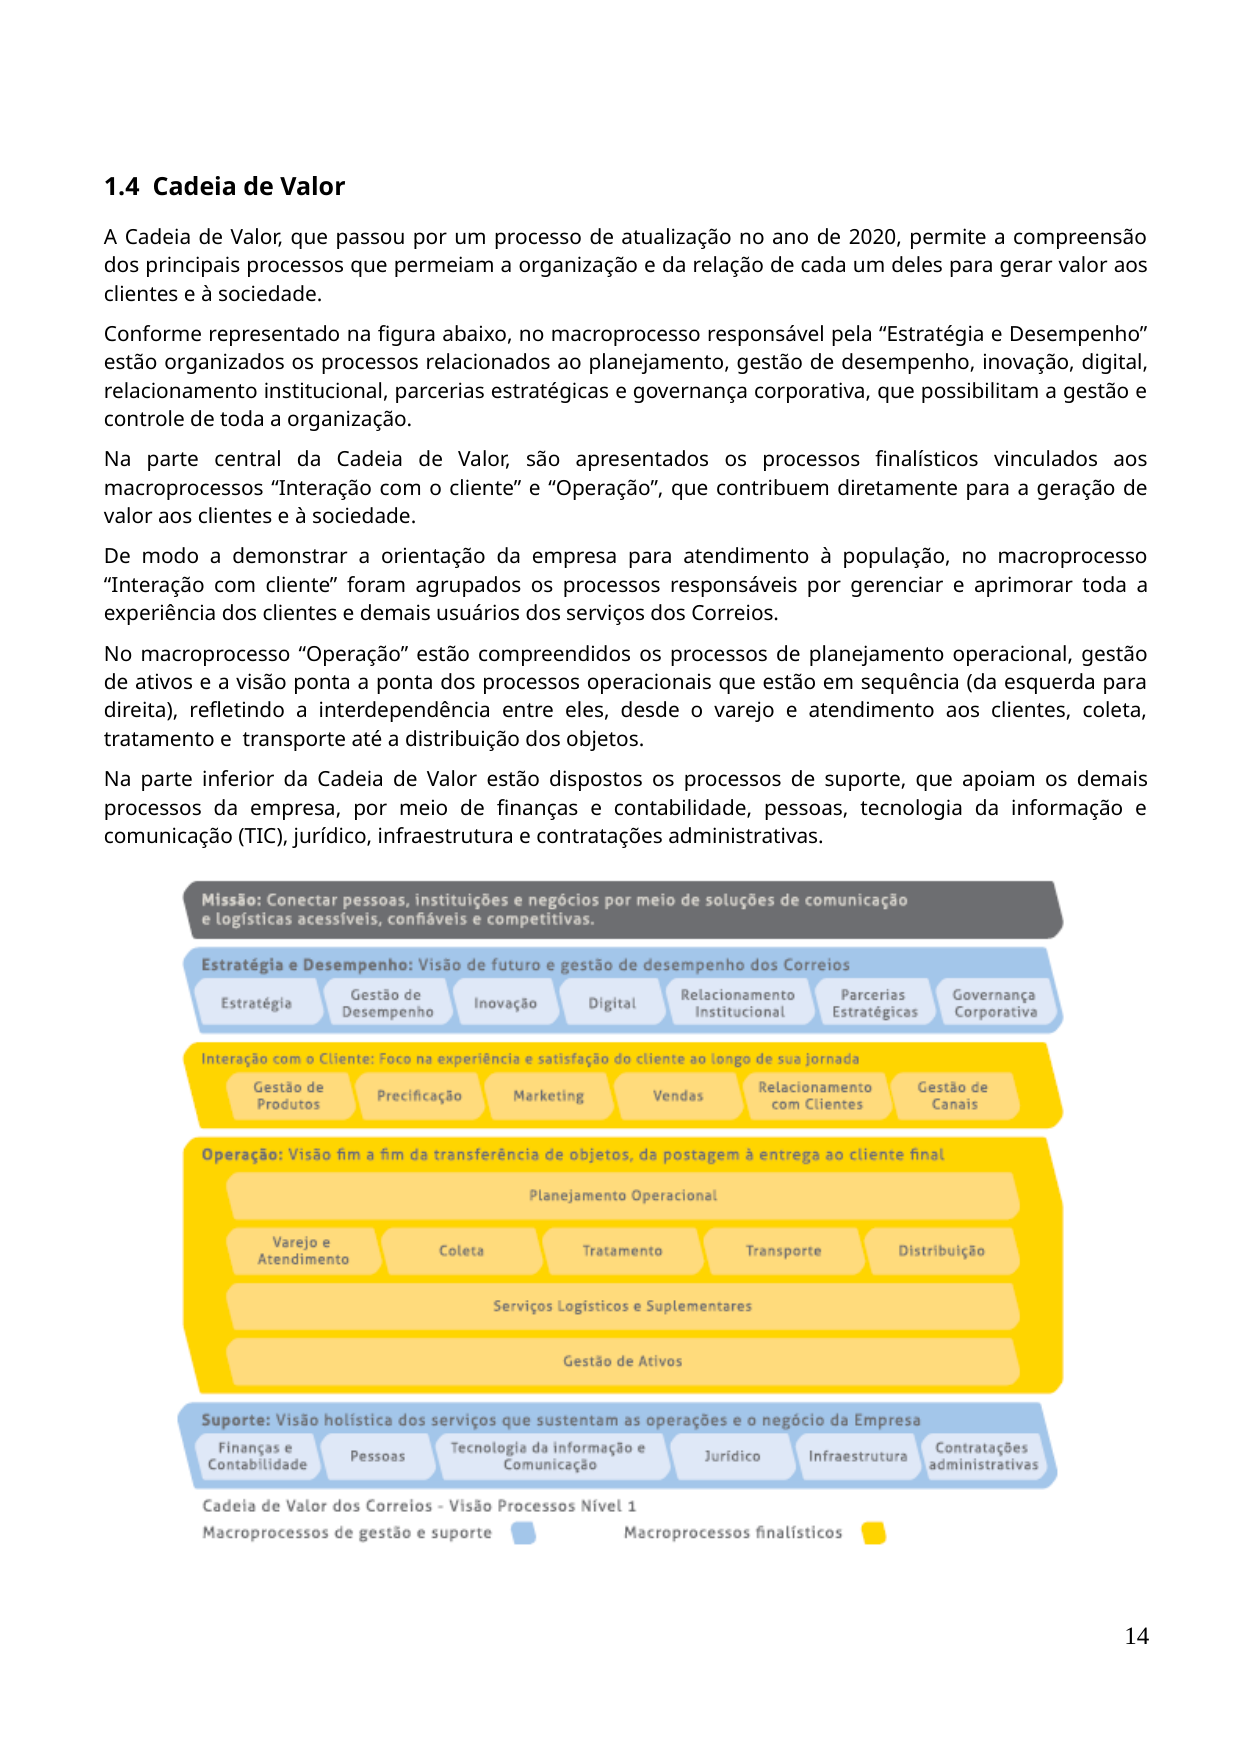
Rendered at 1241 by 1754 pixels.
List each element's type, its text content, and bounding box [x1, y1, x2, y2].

text Conforme representado na figura abaixo, no macroprocesso responsável pela “Estratégia e Desempenho” estão organizados os processos relacionados ao planejamento, gestão de desempenho, inovação, digital, relacionamento institucional, parcerias estratégicas e governança corporativa, que possibilitam a gestão e controle de toda a organização. [104, 319, 1149, 433]
list 1.4 Cadeia de Valor [104, 164, 1149, 204]
text Na parte inferior da Cadeia de Valor estão dispostos os processos de suporte, que apoiam os demais processos da empresa, por meio de finanças e contabilidade, pessoas, tecnologia da informação e comunicação (TIC), jurídico, infraestrutura e contratações administrativas. [104, 764, 1149, 849]
text Na parte central da Cadeia de Valor, são apresentados os processos finalísticos vinculados aos macroprocessos “Interação com o cliente” e “Operação”, que contribuem diretamente para a geração de valor aos clientes e à sociedade. [104, 444, 1149, 530]
text De modo a demonstrar a orientação da empresa para atendimento à população, no macroprocesso “Interação com cliente” foram agrupados os processos responsáveis por gerenciar e aprimorar toda a experiência dos clientes e demais usuários dos serviços dos Correios. [104, 542, 1149, 627]
text A Cadeia de Valor, que passou por um processo de atualização no ano de 2020, permite a compreensão dos principais processos que permeiam a organização e da relação de cada um deles para gerar valor aos clientes e à sociedade. [104, 222, 1149, 307]
picture [170, 861, 1078, 1565]
text No macroprocesso “Operação” estão compreendidos os processos de planejamento operacional, gestão de ativos e a visão ponta a ponta dos processos operacionais que estão em sequência (da esquerda para direita), refletindo a interdependência entre eles, desde o varejo e atendimento aos clientes, coleta, tratamento e transporte até a distribuição dos objetos. [104, 639, 1149, 752]
